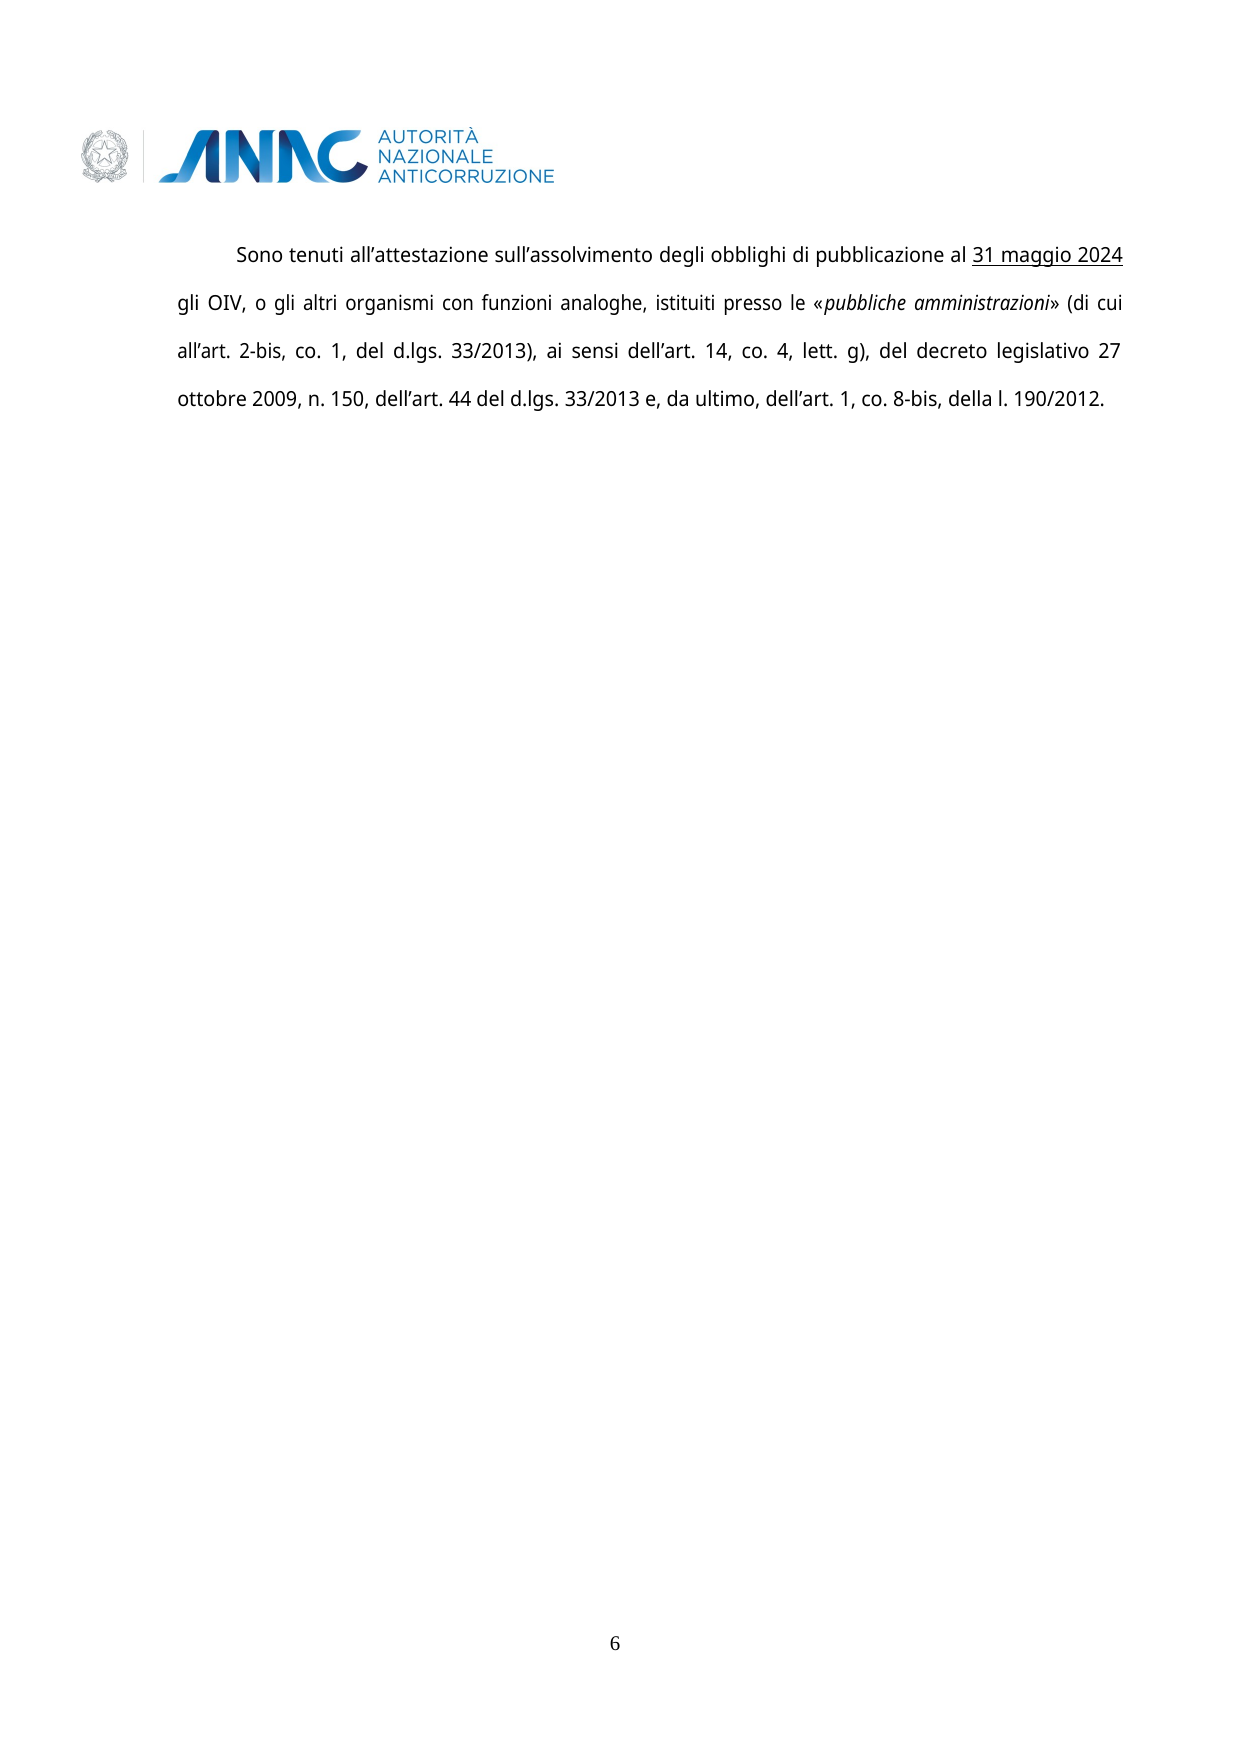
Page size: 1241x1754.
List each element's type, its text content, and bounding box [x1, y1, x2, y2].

text Sono tenuti all’attestazione sull’assolvimento degli obblighi di pubblicazione al 31 maggio 2024 gli OIV, o gli altri organismi con funzioni analoghe, istituiti presso le «pubbliche amministrazioni» (di cui all’art. 2-bis, co. 1, del d.lgs. 33/2013), ai sensi dell’art. 14, co. 4, lett. g), del decreto legislativo 27 ottobre 2009, n. 150, dell’art. 44 del d.lgs. 33/2013 e, da ultimo, dell’art. 1, co. 8-bis, della l. 190/2012. [177, 241, 1123, 412]
picture [81, 127, 554, 183]
